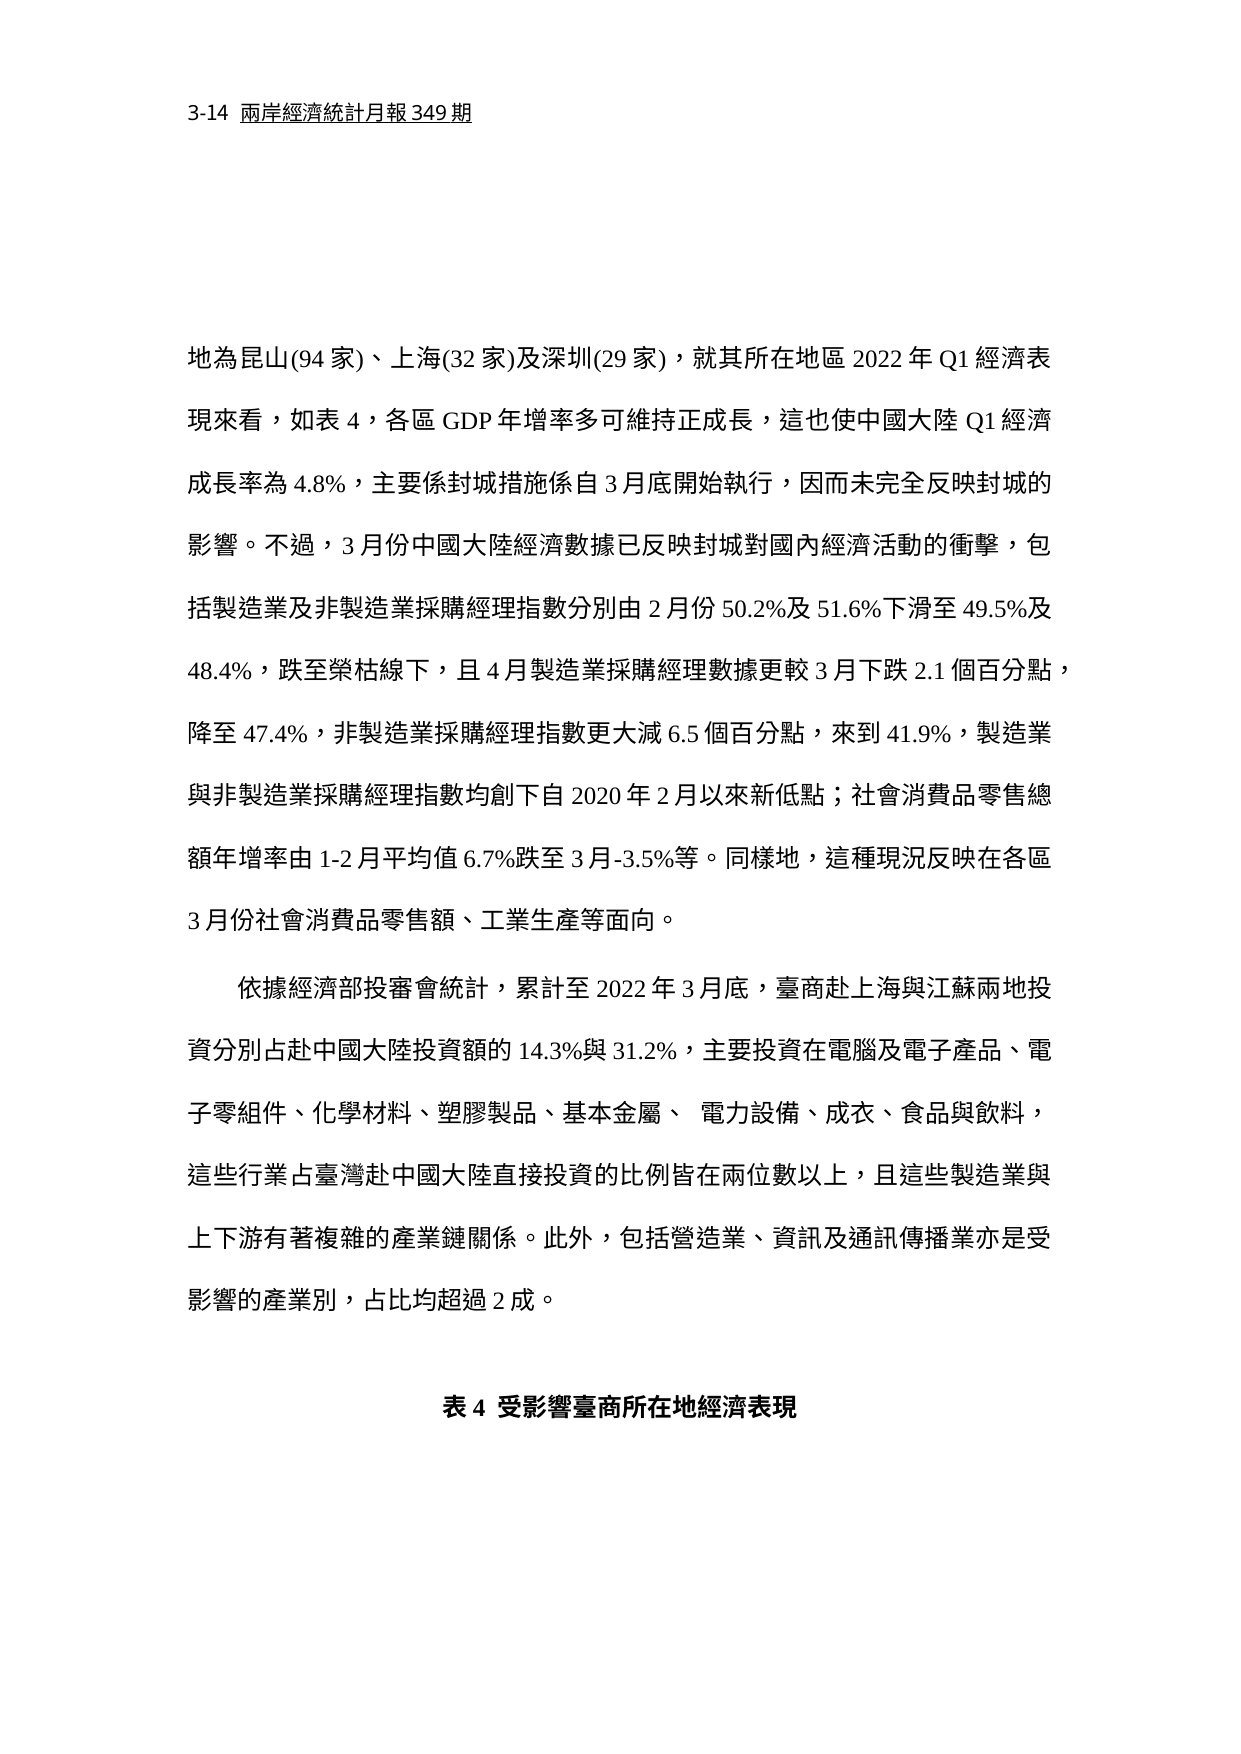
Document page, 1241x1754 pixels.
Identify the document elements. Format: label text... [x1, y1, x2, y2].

text 表4 受影響臺商所在地經濟表現 [187, 1387, 1053, 1424]
text 依據經濟部投審會統計，累計至2022年3月底，臺商赴上海與江蘇兩地投資分別占赴中國大陸投資額的14.3%與31.2%，主要投資在電腦及電子產品、電子零組件、化學材料、塑膠製品、基本金屬、 電力設備、成衣、食品與飲料，這些行業占臺灣赴中國大陸直接投資的比例皆在兩位數以上，且這些製造業與上下游有著複雜的產業鏈關係。此外，包括營造業、資訊及通訊傳播業亦是受影響的產業別，占比均超過2成。 [187, 945, 1053, 1320]
text 依臺灣股市公開資訊觀測站截至4月底資料顯示，受到中國大陸清零封城政策影響而停工的臺灣上市櫃公司家數總計為194家，依產業別計，受影響最嚴重產業別：電子電機產業(143家)、電子零組件業(55家)、傳統製造業(28家)、光電業(21家)及其他電子業(21家)。若以城市別來看，臺商受影響前3大聚集地為昆山(94家)、上海(32家)及深圳(29家)，就其所在地區2022年Q1經濟表現來看，如表4，各區GDP年增率多可維持正成長，這也使中國大陸Q1經濟成長率為4.8%，主要係封城措施係自3月底開始執行，因而未完全反映封城的影響。不過，3月份中國大陸經濟數據已反映封城對國內經濟活動的衝擊，包括製造業及非製造業採購經理指數分別由2月份50.2%及51.6%下滑至49.5%及48.4%，跌至榮枯線下，且4月製造業採購經理數據更較3月下跌2.1個百分點，降至47.4%，非製造業採購經理指數更大減6.5個百分點，來到41.9%，製造業與非製造業採購經理指數均創下自2020年2月以來新低點；社會消費品零售總額年增率由1-2月平均值6.7%跌至3月-3.5%等。同樣地，這種現況反映在各區3月份社會消費品零售額、工業生產等面向。 [187, 314, 1053, 939]
